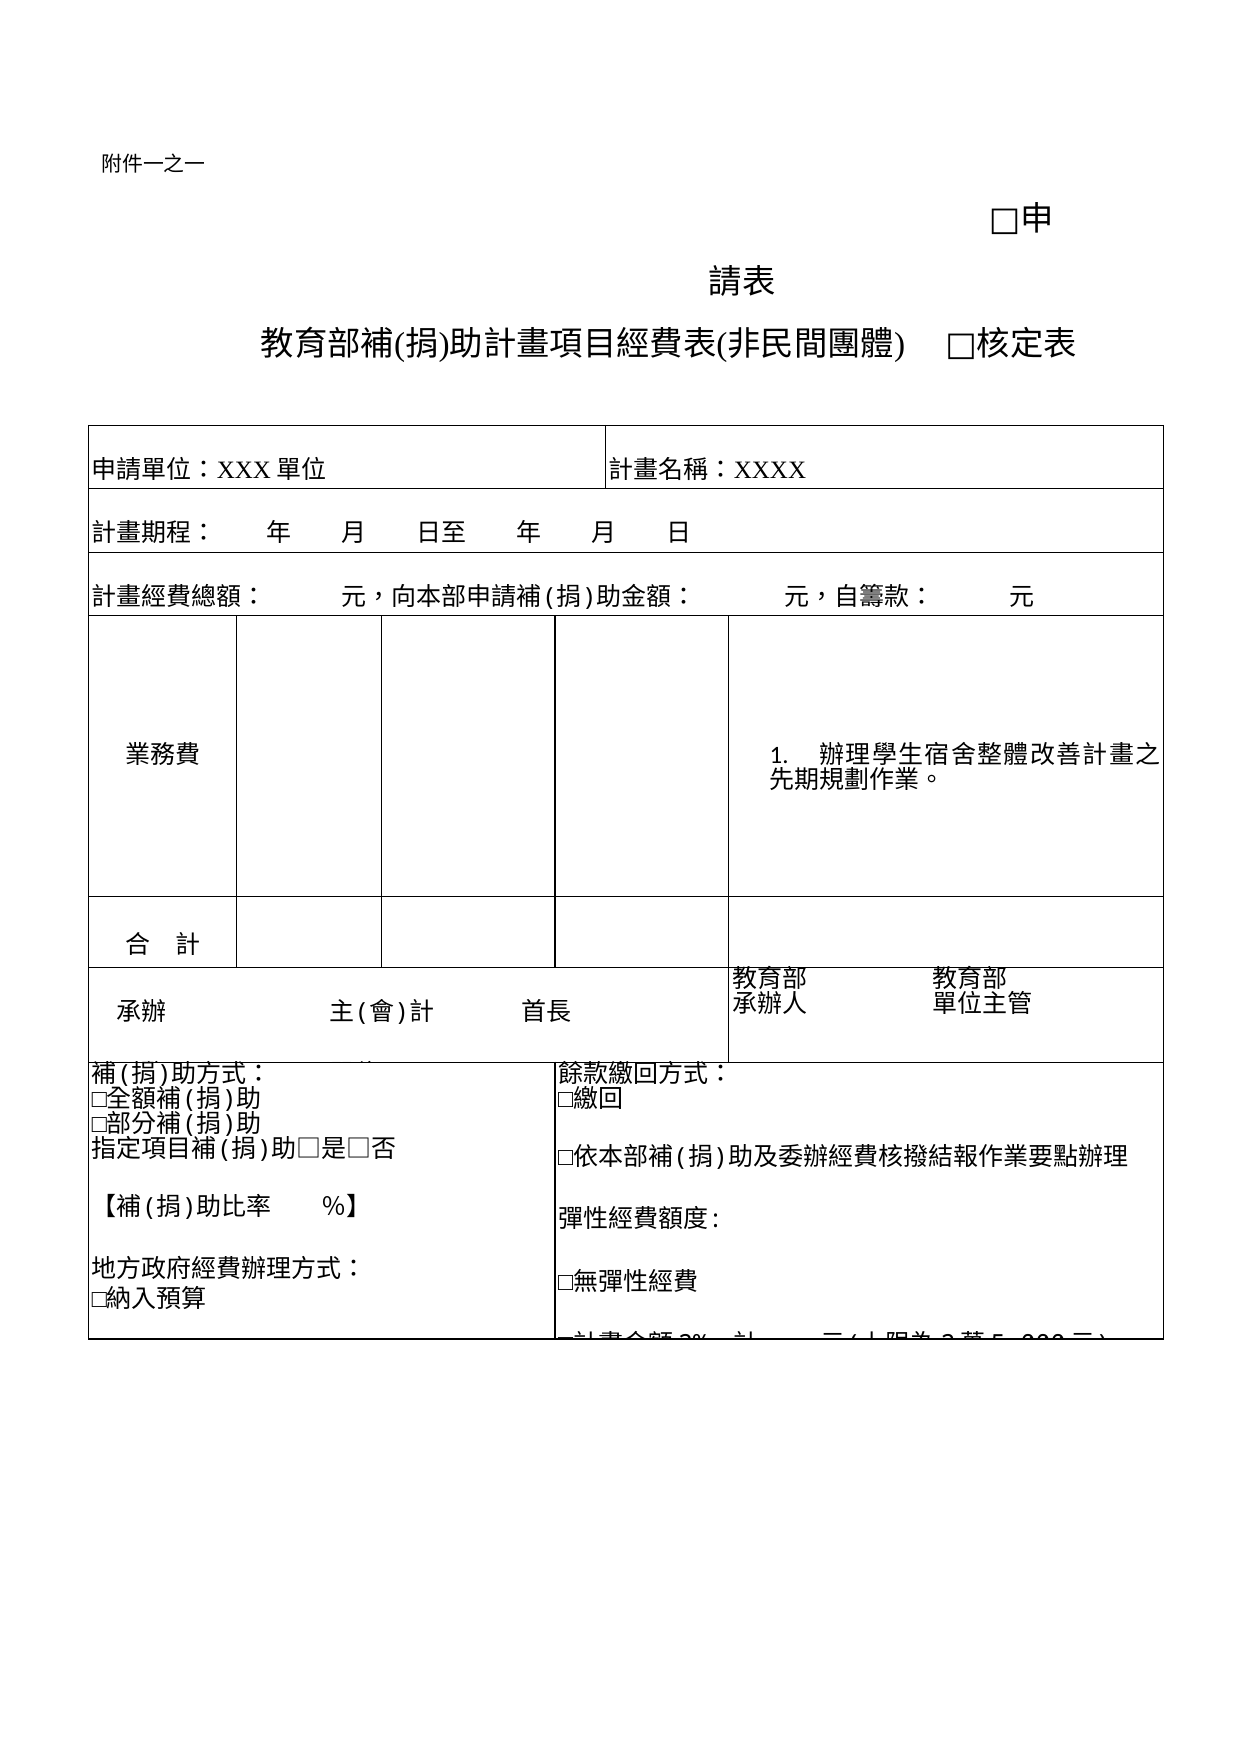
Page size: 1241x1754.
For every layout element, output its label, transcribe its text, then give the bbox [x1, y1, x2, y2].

table_cell [382, 616, 554, 896]
table_header [89, 112, 236, 140]
table_cell □申請表 [706, 175, 1080, 300]
table_cell [381, 175, 503, 300]
table_cell [504, 175, 706, 300]
table_header [706, 112, 1080, 175]
table_cell 補(捐)助方式： □全額補(捐)助 □部分補(捐)助 指定項目補(捐)助□是□否 【補(捐)助比率 ％】 地方政府經費辦理方式： □納入預算 □代收代付 □非屬地方政府 [89, 1063, 554, 1338]
table_cell [89, 362, 236, 425]
table_cell 計畫期程： 年 月 日至 年 月 日 [89, 489, 1163, 552]
table_cell [556, 897, 728, 967]
table_cell [1080, 175, 1164, 300]
table_cell 教育部補(捐)助計畫項目經費表(非民間團體) □核定表 [257, 300, 1080, 362]
table_cell [556, 616, 728, 896]
table_header [381, 112, 503, 175]
table_cell [237, 616, 381, 896]
table_cell [236, 175, 257, 300]
table_cell [89, 300, 236, 362]
table_cell [504, 362, 706, 425]
table_cell [237, 897, 381, 967]
table_header [236, 112, 257, 175]
table_cell [236, 362, 257, 425]
table_cell [257, 362, 381, 425]
table_cell [729, 897, 1163, 967]
table_cell [89, 196, 236, 300]
table_cell [257, 175, 381, 300]
table_cell 辦理學生宿舍整體改善計畫之先期規劃作業。 [729, 616, 1163, 896]
table_cell 承辦 主(會)計 首長 單位 單位 [89, 968, 728, 1062]
table_cell 申請單位：XXX單位 [89, 426, 605, 488]
table_cell [381, 362, 503, 425]
table_cell 教育部 教育部 承辦人 單位主管 [729, 968, 1163, 1062]
table_header [504, 112, 706, 175]
table_cell 計畫名稱：XXXX [606, 426, 1163, 488]
table_cell 餘款繳回方式： □繳回 □依本部補(捐)助及委辦經費核撥結報作業要點辦理 彈性經費額度: □無彈性經費 □計畫金額2%，計 元(上限為2萬5,000元) [556, 1063, 1163, 1338]
table_cell [382, 897, 554, 967]
table_cell [1080, 300, 1164, 362]
table_cell 業務費 [89, 616, 236, 896]
table_cell [1080, 362, 1164, 425]
table_cell 計畫經費總額： 元，向本部申請補(捐)助金額： 元，自籌款： 元 [89, 553, 1163, 615]
table_cell [236, 300, 257, 362]
table_header [257, 112, 381, 175]
table_header [1080, 112, 1164, 175]
table_cell [706, 362, 1080, 425]
table_cell 合 計 [89, 897, 236, 967]
